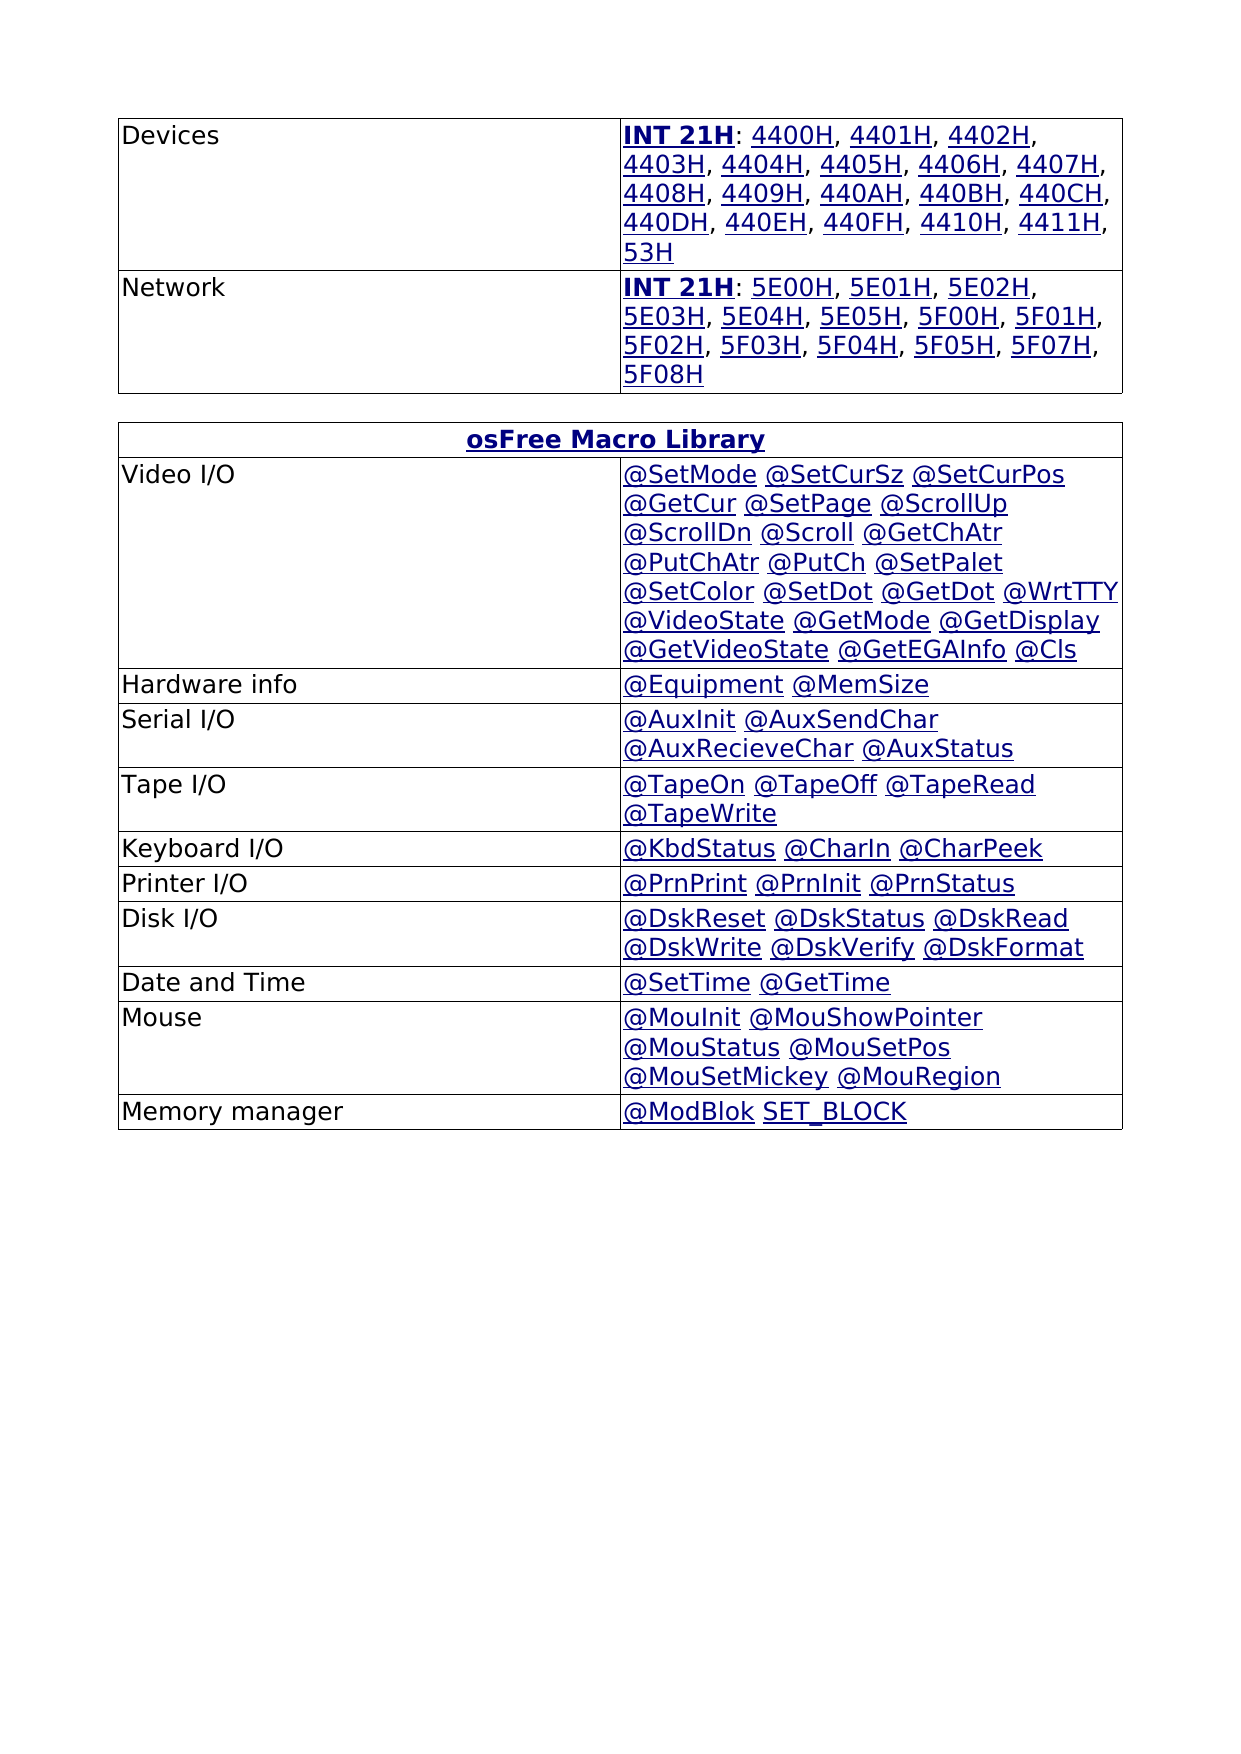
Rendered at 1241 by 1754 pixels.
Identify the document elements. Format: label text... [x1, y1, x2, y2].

table_cell Hardware info [119, 669, 620, 702]
table_cell @KbdStatus @CharIn @CharPeek [621, 832, 1122, 866]
table_cell @ModBlok SET_BLOCK [621, 1095, 1122, 1129]
table_cell Date and Time [119, 967, 620, 1001]
table_cell Printer I/O [119, 867, 620, 901]
table_cell Video I/O [119, 458, 620, 667]
table_cell Serial I/O [119, 704, 620, 767]
table_cell INT 21H: 5E00H, 5E01H, 5E02H, 5E03H, 5E04H, 5E05H, 5F00H, 5F01H, 5F02H, 5F03H, 5F04H, 5F05H, 5F07H, 5F08H [621, 271, 1122, 392]
table_cell @AuxInit @AuxSendChar @AuxRecieveChar @AuxStatus [621, 704, 1122, 767]
table_cell Keyboard I/O [119, 832, 620, 866]
table_cell @MouInit @MouShowPointer @MouStatus @MouSetPos @MouSetMickey @MouRegion [621, 1002, 1122, 1094]
table_cell Network [119, 271, 620, 392]
table_cell INT 21H: 4400H, 4401H, 4402H, 4403H, 4404H, 4405H, 4406H, 4407H, 4408H, 4409H, 440AH, 440BH, 440CH, 440DH, 440EH, 440FH, 4410H, 4411H, 53H [621, 119, 1122, 270]
table_cell @DskReset @DskStatus @DskRead @DskWrite @DskVerify @DskFormat [621, 902, 1122, 966]
table_cell Memory manager [119, 1095, 620, 1129]
table_cell @TapeOn @TapeOff @TapeRead @TapeWrite [621, 768, 1122, 831]
table_cell @Equipment @MemSize [621, 669, 1122, 702]
table_cell Disk I/O [119, 902, 620, 966]
table_cell @SetMode @SetCurSz @SetCurPos @GetCur @SetPage @ScrollUp @ScrollDn @Scroll @GetChAtr @PutChAtr @PutCh @SetPalet @SetColor @SetDot @GetDot @WrtTTY @VideoState @GetMode @GetDisplay @GetVideoState @GetEGAInfo @Cls [621, 458, 1122, 667]
table_cell @PrnPrint @PrnInit @PrnStatus [621, 867, 1122, 901]
table_header osFree Macro Library [119, 423, 1122, 457]
table_cell @SetTime @GetTime [621, 967, 1122, 1001]
table_cell Mouse [119, 1002, 620, 1094]
table_cell Tape I/O [119, 768, 620, 831]
table_cell Devices [119, 119, 620, 270]
